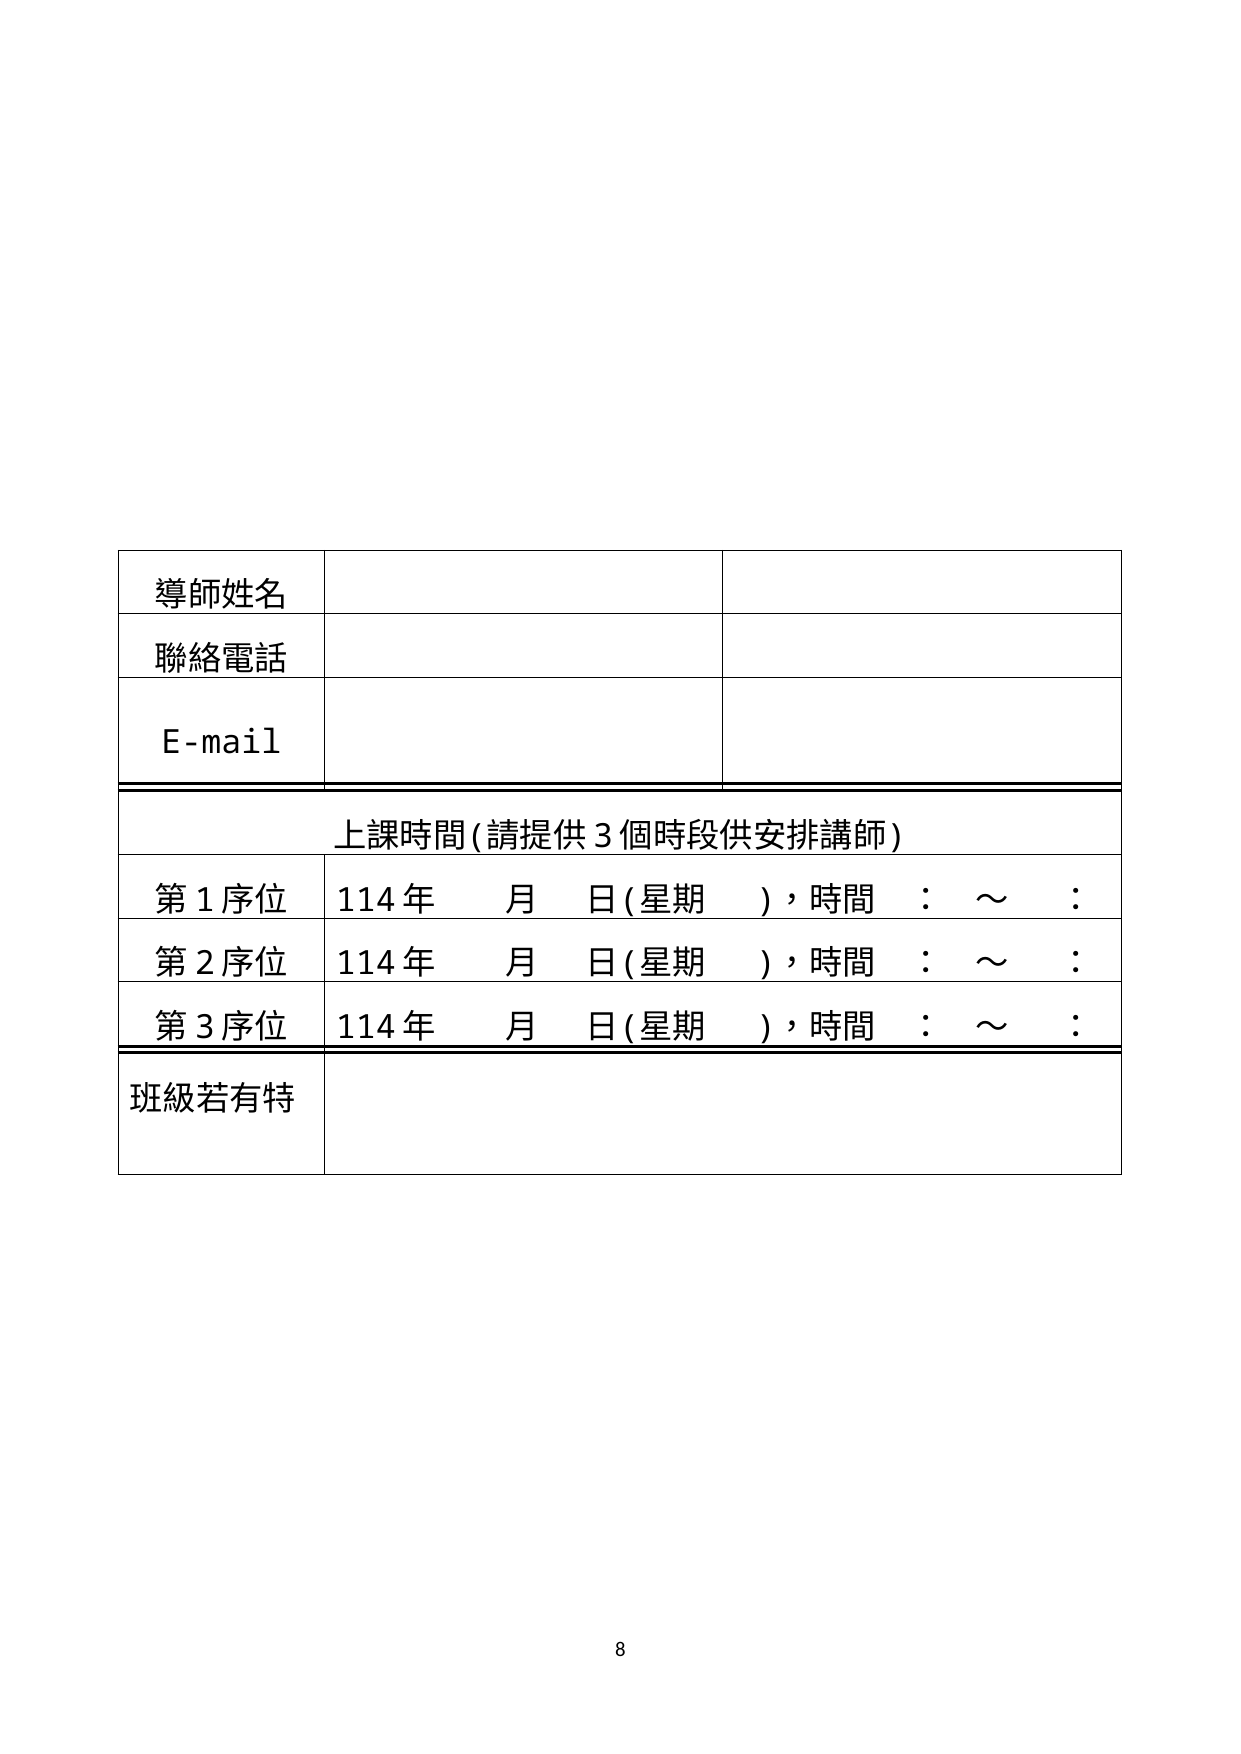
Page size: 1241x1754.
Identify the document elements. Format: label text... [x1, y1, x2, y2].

table_cell 114年 月 日(星期 )，時間 ： ～ ： [325, 919, 1121, 981]
table_cell [723, 678, 1121, 782]
table_cell [723, 551, 1121, 613]
table_cell 第3序位 [119, 982, 324, 1045]
table_cell [325, 678, 722, 782]
table_cell [325, 785, 722, 789]
table_cell [325, 614, 722, 677]
table_cell [119, 785, 324, 789]
table_cell 第2序位 [119, 919, 324, 981]
table_cell 第1序位 [119, 855, 324, 918]
table_cell [325, 551, 722, 613]
table_cell 導師姓名 [119, 551, 324, 613]
table_cell 班級若有特 [119, 1054, 324, 1174]
table_cell 上課時間(請提供3個時段供安排講師) [119, 792, 1121, 854]
table_cell [723, 614, 1121, 677]
table_cell 114年 月 日(星期 )，時間 ： ～ ： [325, 855, 1121, 918]
table_cell 114年 月 日(星期 )，時間 ： ～ ： [325, 982, 1121, 1045]
table_cell 聯絡電話 [119, 614, 324, 677]
table_cell [723, 785, 1121, 789]
table_cell E-mail [119, 678, 324, 782]
table_cell [325, 1054, 1121, 1174]
